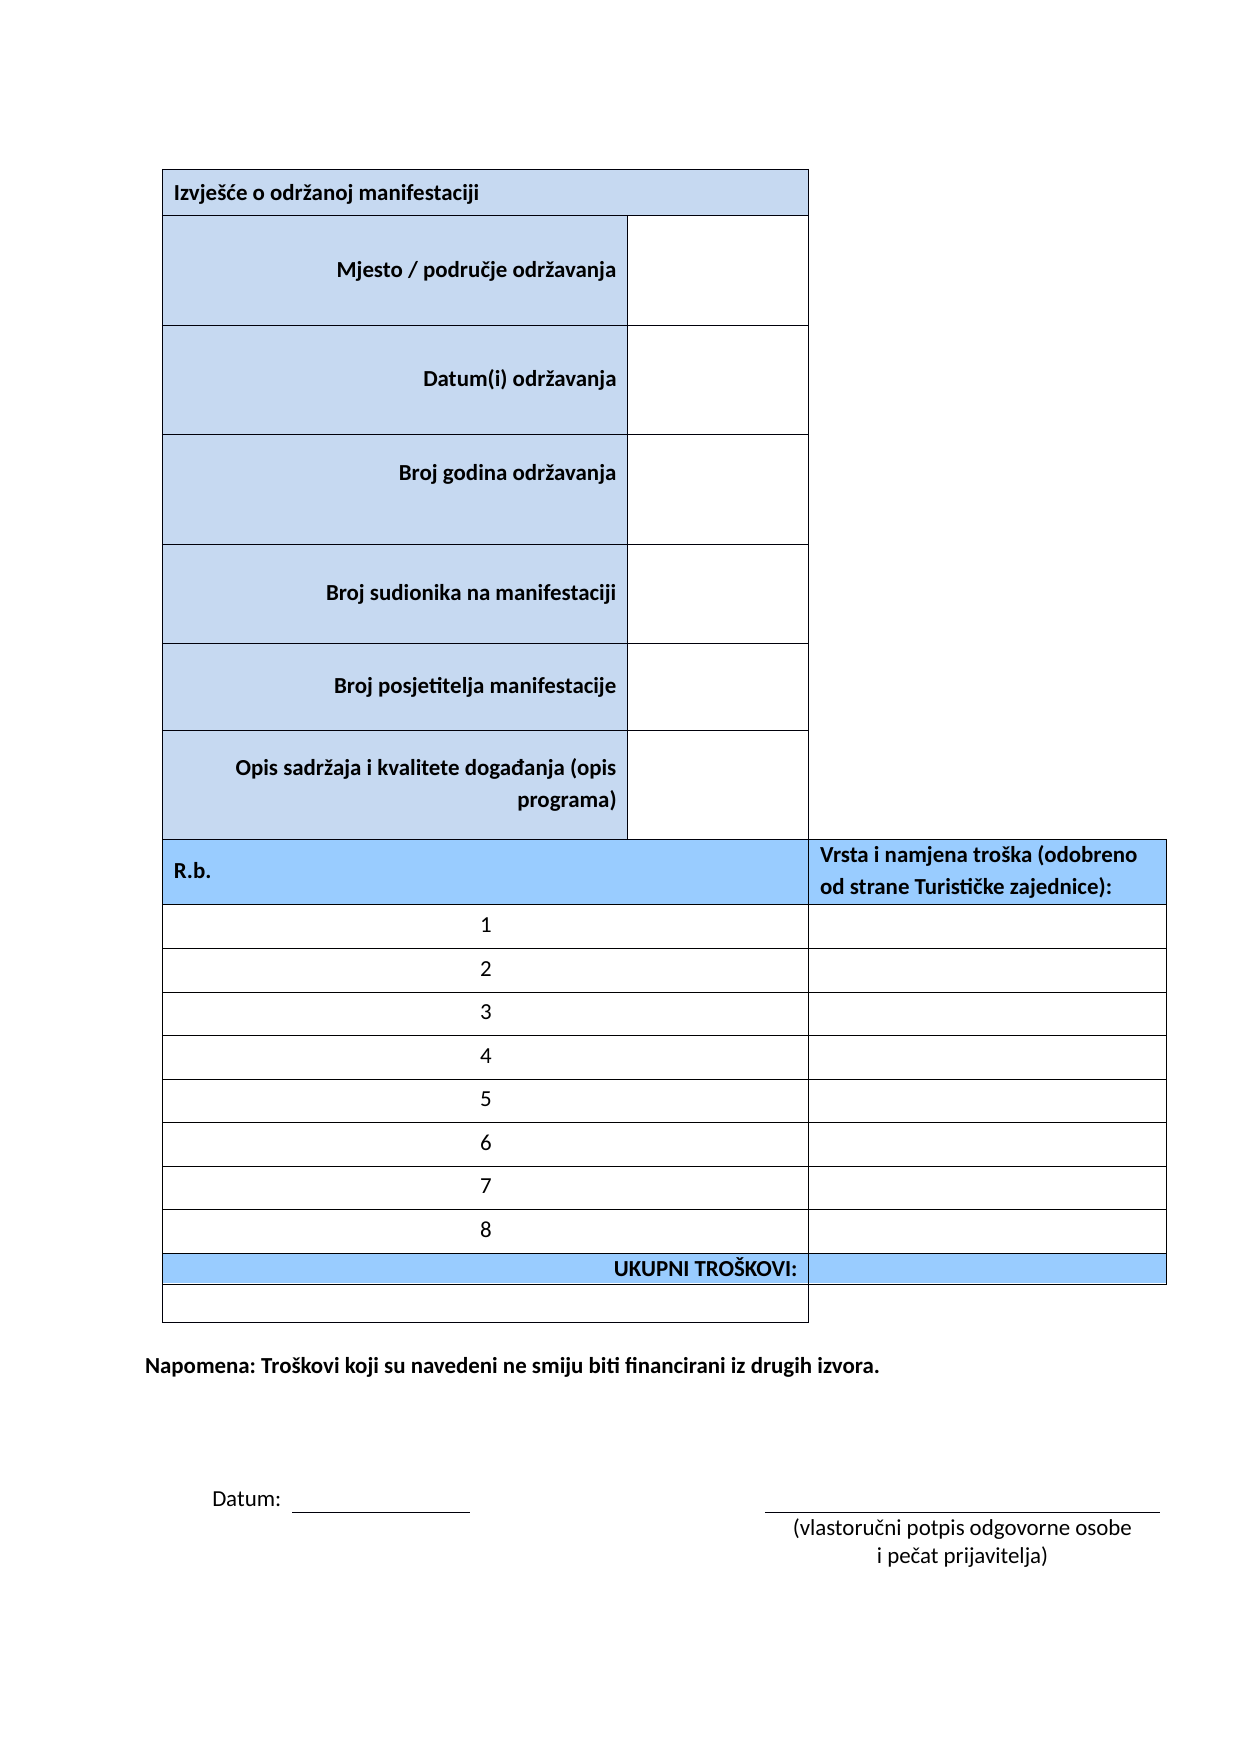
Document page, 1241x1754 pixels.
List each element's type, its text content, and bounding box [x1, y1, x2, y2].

table_cell Mjesto / područje održavanja [163, 216, 627, 325]
table_cell [809, 1254, 1166, 1283]
table_cell [809, 730, 1167, 839]
table_cell 2 [163, 949, 808, 991]
table_cell Datum(i) održavanja [163, 326, 627, 434]
table_cell [809, 949, 1166, 991]
table_cell [809, 544, 1167, 643]
table_header [765, 1484, 1160, 1512]
table_cell [809, 1210, 1166, 1253]
table_cell [809, 1080, 1166, 1122]
table_cell Broj godina održavanja [163, 435, 627, 544]
table_cell 4 [163, 1036, 808, 1078]
table_cell [809, 1285, 1167, 1322]
table_cell [809, 643, 1167, 730]
table_cell R.b. [163, 840, 808, 904]
table_cell [809, 215, 1167, 325]
table_cell [809, 325, 1167, 434]
table_cell [628, 435, 808, 544]
table_cell [470, 1512, 765, 1569]
table_cell 6 [163, 1123, 808, 1166]
table_cell [809, 1036, 1166, 1078]
table_cell 7 [163, 1167, 808, 1209]
table_cell [628, 216, 808, 325]
table_cell Opis sadržaja i kvalitete događanja (opis programa) [163, 731, 627, 839]
text Napomena: Troškovi koji su navedeni ne smiju biti financirani iz drugih izvora. [145, 1351, 1100, 1379]
table_cell 5 [163, 1080, 808, 1122]
table_cell [809, 1167, 1166, 1209]
table_header [809, 169, 1167, 215]
table_cell UKUPNI TROŠKOVI: [163, 1254, 808, 1283]
table_cell Broj posjetitelja manifestacije [163, 644, 627, 730]
table_cell 8 [163, 1210, 808, 1253]
table_cell [809, 993, 1166, 1035]
table_cell 1 [163, 905, 808, 948]
table_header Izvješće o održanoj manifestaciji [163, 170, 808, 215]
table_cell [809, 1123, 1166, 1166]
table_cell Vrsta i namjena troška (odobreno od strane Turističke zajednice): [809, 840, 1166, 904]
table_cell [292, 1513, 469, 1569]
table_cell Broj sudionika na manifestaciji [163, 545, 627, 643]
table_header Datum: [201, 1484, 292, 1512]
table_cell [628, 326, 808, 434]
table_cell [809, 905, 1166, 948]
table_cell 3 [163, 993, 808, 1035]
table_cell [809, 434, 1167, 544]
table_cell [628, 731, 808, 839]
table_cell [628, 644, 808, 730]
table_cell [163, 1285, 808, 1322]
table_header [292, 1484, 469, 1512]
table_cell [201, 1512, 292, 1569]
table_cell [628, 545, 808, 643]
table_header [470, 1484, 765, 1512]
table_cell (vlastoručni potpis odgovorne osobe i pečat prijavitelja) [765, 1513, 1160, 1569]
